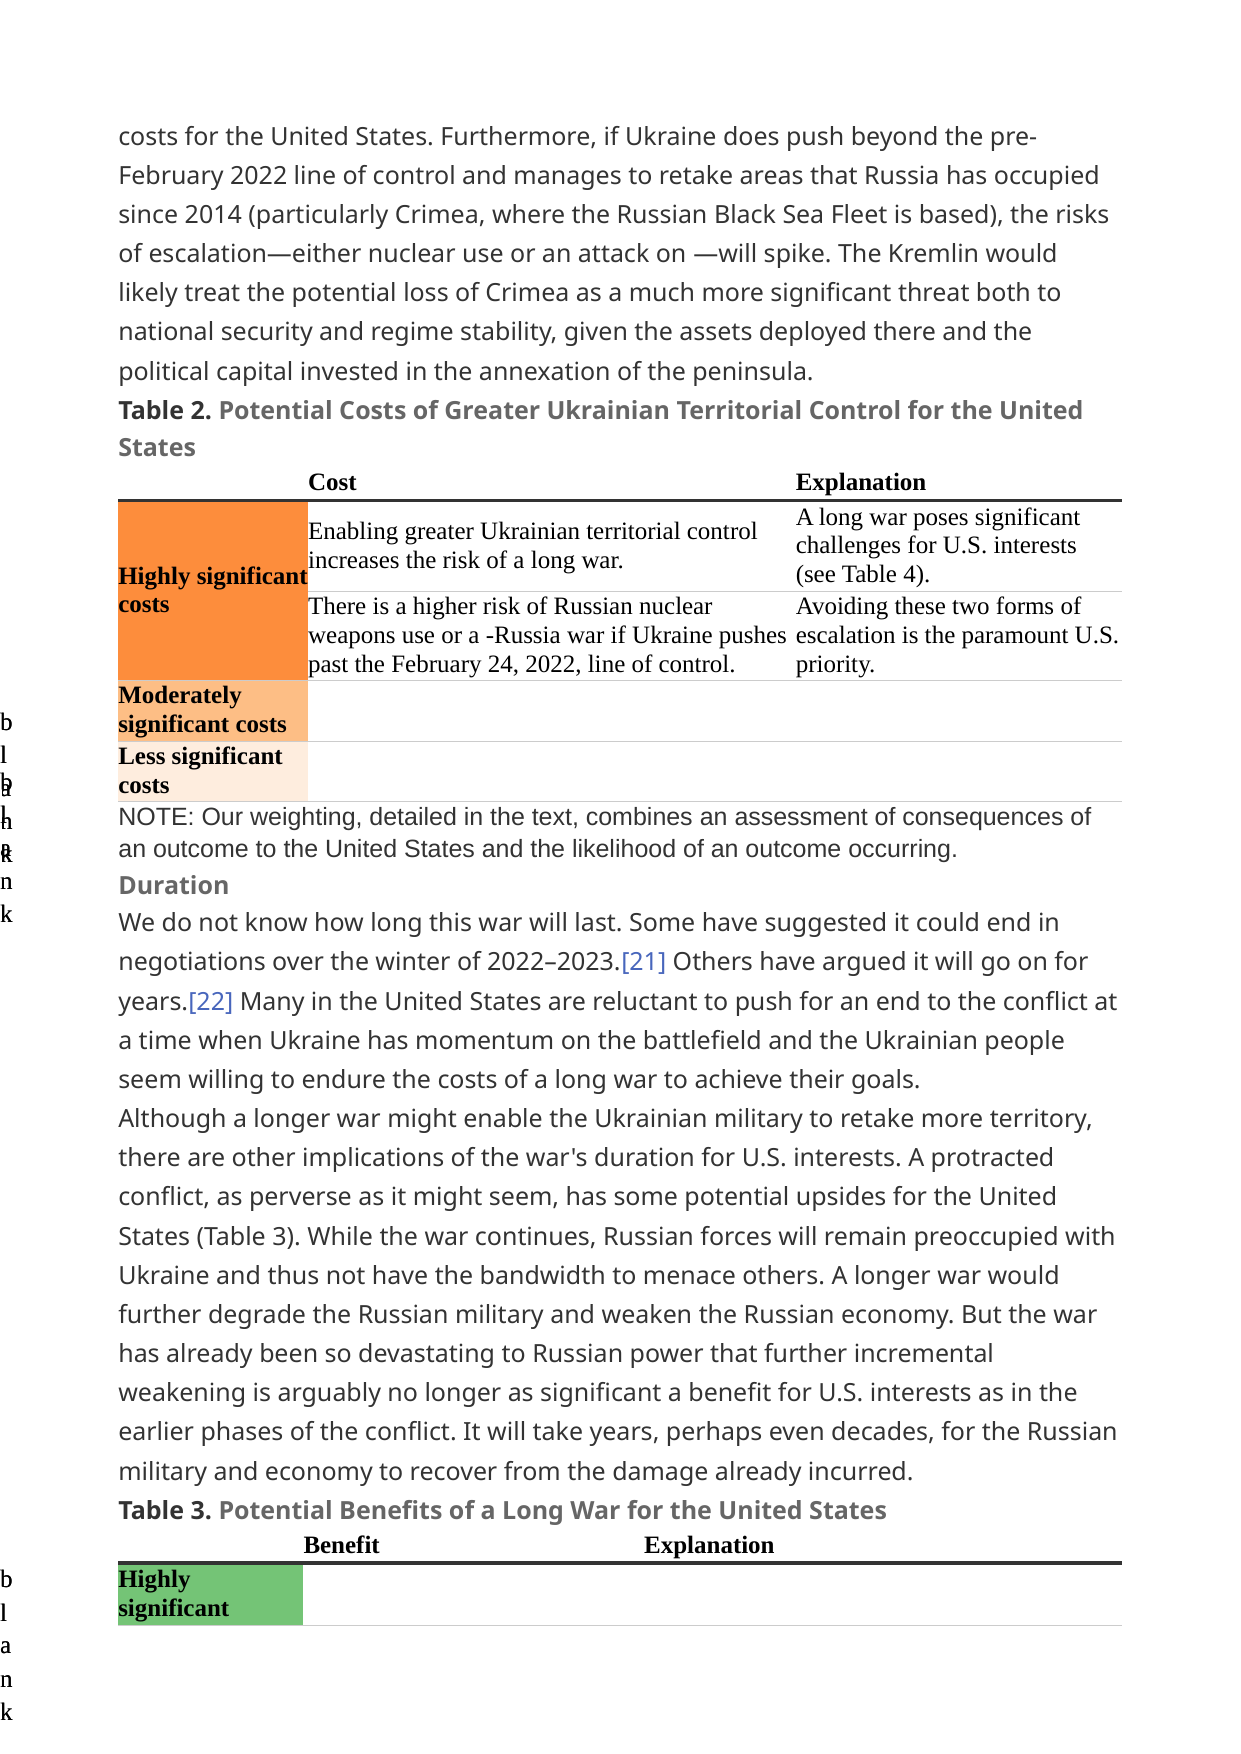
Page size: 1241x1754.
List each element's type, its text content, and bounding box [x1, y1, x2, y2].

table_header [118, 467, 308, 499]
table_cell Highly significant costs [118, 502, 308, 680]
table_cell [796, 742, 1122, 801]
subtitle Table 2. Potential Costs of Greater Ukrainian Territorial Control for the United States [118, 392, 1122, 464]
table_header [118, 1530, 303, 1561]
text We do not know how long this war will last. Some have suggested it could end in negotiations over the winter of 2022–2023.[21] Others have argued it will go on for years.[22] Many in the United States are reluctant to push for an end to the conflict at a time when Ukraine has momentum on the battlefield and the Ukrainian people seem willing to endure the costs of a long war to achieve their goals. [118, 905, 1122, 1096]
table_cell A long war poses significant challenges for U.S. interests (see Table 4). [796, 502, 1122, 591]
table_cell There is a higher risk of Russian nuclear weapons use or a -Russia war if Ukraine pushes past the February 24, 2022, line of control. [308, 592, 796, 680]
table_cell Highly significant [118, 1565, 303, 1625]
table_cell [644, 1565, 1122, 1625]
table_header Cost [308, 467, 796, 499]
table_header Explanation [796, 467, 1122, 499]
text NOTE: Our weighting, detailed in the text, combines an assessment of consequences of an outcome to the United States and the likelihood of an outcome occurring. [118, 802, 1122, 863]
table_cell [303, 1565, 644, 1625]
table_cell [308, 681, 796, 741]
text costs for the United States. Furthermore, if Ukraine does push beyond the pre-February 2022 line of control and manages to retake areas that Russia has occupied since 2014 (particularly Crimea, where the Russian Black Sea Fleet is based), the risks of escalation—either nuclear use or an attack on —will spike. The Kremlin would likely treat the potential loss of Crimea as a much more significant threat both to national security and regime stability, given the assets deployed there and the political capital invested in the annexation of the peninsula. [118, 118, 1122, 387]
table_cell Moderately significant costs [118, 681, 308, 741]
table_cell Enabling greater Ukrainian territorial control increases the risk of a long war. [308, 502, 796, 591]
table_header Explanation [644, 1530, 1122, 1561]
table_cell [308, 742, 796, 801]
table_header Benefit [303, 1530, 644, 1561]
table_cell Avoiding these two forms of escalation is the paramount U.S. priority. [796, 592, 1122, 680]
table_cell [796, 681, 1122, 741]
subtitle Duration [118, 867, 1122, 902]
subtitle Table 3. Potential Benefits of a Long War for the United States [118, 1492, 1122, 1526]
table_cell Less significant costs [118, 742, 308, 801]
text Although a longer war might enable the Ukrainian military to retake more territory, there are other implications of the war's duration for U.S. interests. A protracted conflict, as perverse as it might seem, has some potential upsides for the United States (Table 3). While the war continues, Russian forces will remain preoccupied with Ukraine and thus not have the bandwidth to menace others. A longer war would further degrade the Russian military and weaken the Russian economy. But the war has already been so devastating to Russian power that further incremental weakening is arguably no longer as significant a benefit for U.S. interests as in the earlier phases of the conflict. It will take years, perhaps even decades, for the Russian military and economy to recover from the damage already incurred. [118, 1101, 1122, 1487]
